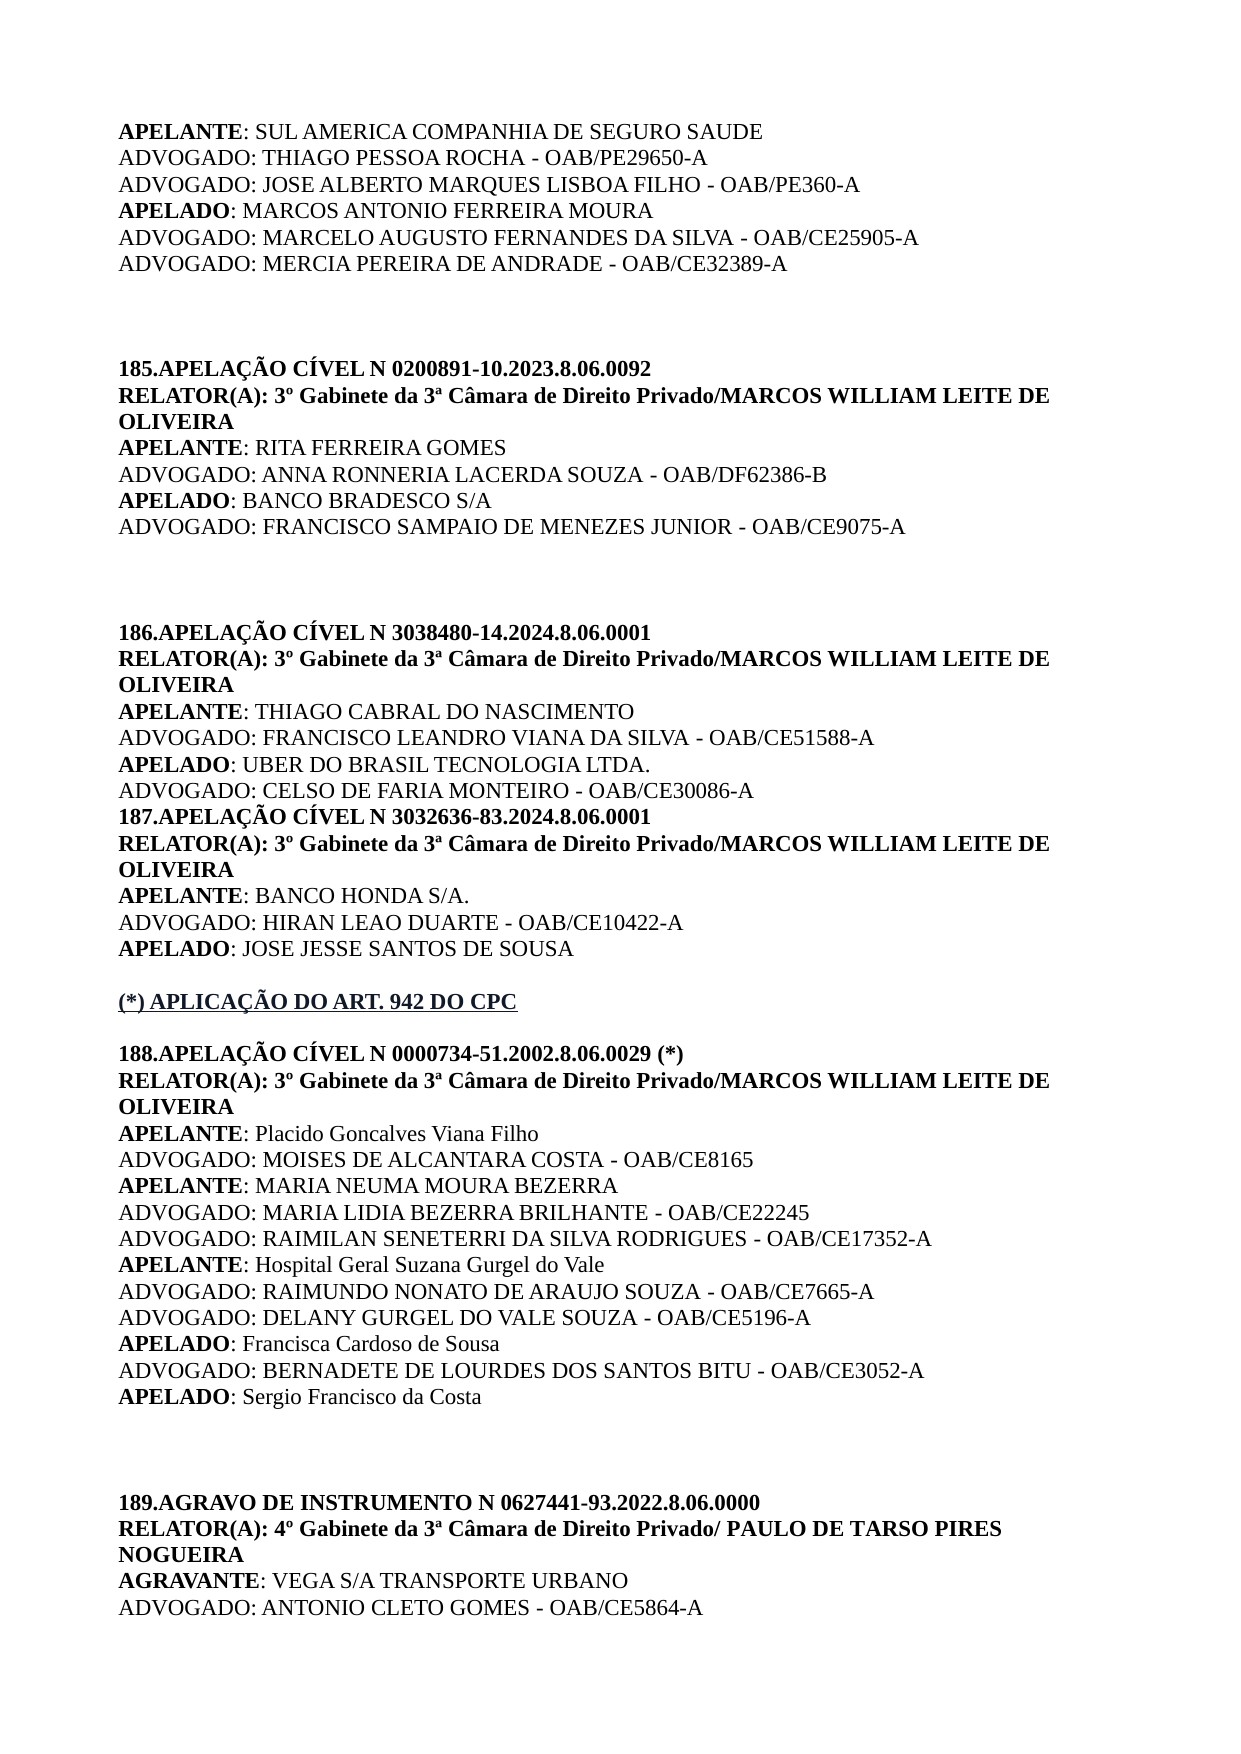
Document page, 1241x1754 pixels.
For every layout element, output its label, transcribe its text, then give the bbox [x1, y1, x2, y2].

text APELANTE: SUL AMERICA COMPANHIA DE SEGURO SAUDE ADVOGADO: THIAGO PESSOA ROCHA - OAB/PE29650-A ADVOGADO: JOSE ALBERTO MARQUES LISBOA FILHO - OAB/PE360-A APELADO: MARCOS ANTONIO FERREIRA MOURA ADVOGADO: MARCELO AUGUSTO FERNANDES DA SILVA - OAB/CE25905-A ADVOGADO: MERCIA PEREIRA DE ANDRADE - OAB/CE32389-A 185.APELAÇÃO CÍVEL N 0200891-10.2023.8.06.0092 RELATOR(A): 3º Gabinete da 3ª Câmara de Direito Privado/MARCOS WILLIAM LEITE DE OLIVEIRA APELANTE: RITA FERREIRA GOMES ADVOGADO: ANNA RONNERIA LACERDA SOUZA - OAB/DF62386-B APELADO: BANCO BRADESCO S/A ADVOGADO: FRANCISCO SAMPAIO DE MENEZES JUNIOR - OAB/CE9075-A 186.APELAÇÃO CÍVEL N 3038480-14.2024.8.06.0001 RELATOR(A): 3º Gabinete da 3ª Câmara de Direito Privado/MARCOS WILLIAM LEITE DE OLIVEIRA APELANTE: THIAGO CABRAL DO NASCIMENTO ADVOGADO: FRANCISCO LEANDRO VIANA DA SILVA - OAB/CE51588-A APELADO: UBER DO BRASIL TECNOLOGIA LTDA. ADVOGADO: CELSO DE FARIA MONTEIRO - OAB/CE30086-A 187.APELAÇÃO CÍVEL N 3032636-83.2024.8.06.0001 RELATOR(A): 3º Gabinete da 3ª Câmara de Direito Privado/MARCOS WILLIAM LEITE DE OLIVEIRA APELANTE: BANCO HONDA S/A. ADVOGADO: HIRAN LEAO DUARTE - OAB/CE10422-A APELADO: JOSE JESSE SANTOS DE SOUSA (*) APLICAÇÃO DO ART. 942 DO CPC 188.APELAÇÃO CÍVEL N 0000734-51.2002.8.06.0029 (*) RELATOR(A): 3º Gabinete da 3ª Câmara de Direito Privado/MARCOS WILLIAM LEITE DE OLIVEIRA APELANTE: Placido Goncalves Viana Filho ADVOGADO: MOISES DE ALCANTARA COSTA - OAB/CE8165 APELANTE: MARIA NEUMA MOURA BEZERRA ADVOGADO: MARIA LIDIA BEZERRA BRILHANTE - OAB/CE22245 ADVOGADO: RAIMILAN SENETERRI DA SILVA RODRIGUES - OAB/CE17352-A APELANTE: Hospital Geral Suzana Gurgel do Vale ADVOGADO: RAIMUNDO NONATO DE ARAUJO SOUZA - OAB/CE7665-A ADVOGADO: DELANY GURGEL DO VALE SOUZA - OAB/CE5196-A APELADO: Francisca Cardoso de Sousa ADVOGADO: BERNADETE DE LOURDES DOS SANTOS BITU - OAB/CE3052-A APELADO: Sergio Francisco da Costa 189.AGRAVO DE INSTRUMENTO N 0627441-93.2022.8.06.0000 RELATOR(A): 4º Gabinete da 3ª Câmara de Direito Privado/ PAULO DE TARSO PIRES NOGUEIRA AGRAVANTE: VEGA S/A TRANSPORTE URBANO ADVOGADO: ANTONIO CLETO GOMES - OAB/CE5864-A [118, 118, 1122, 1620]
